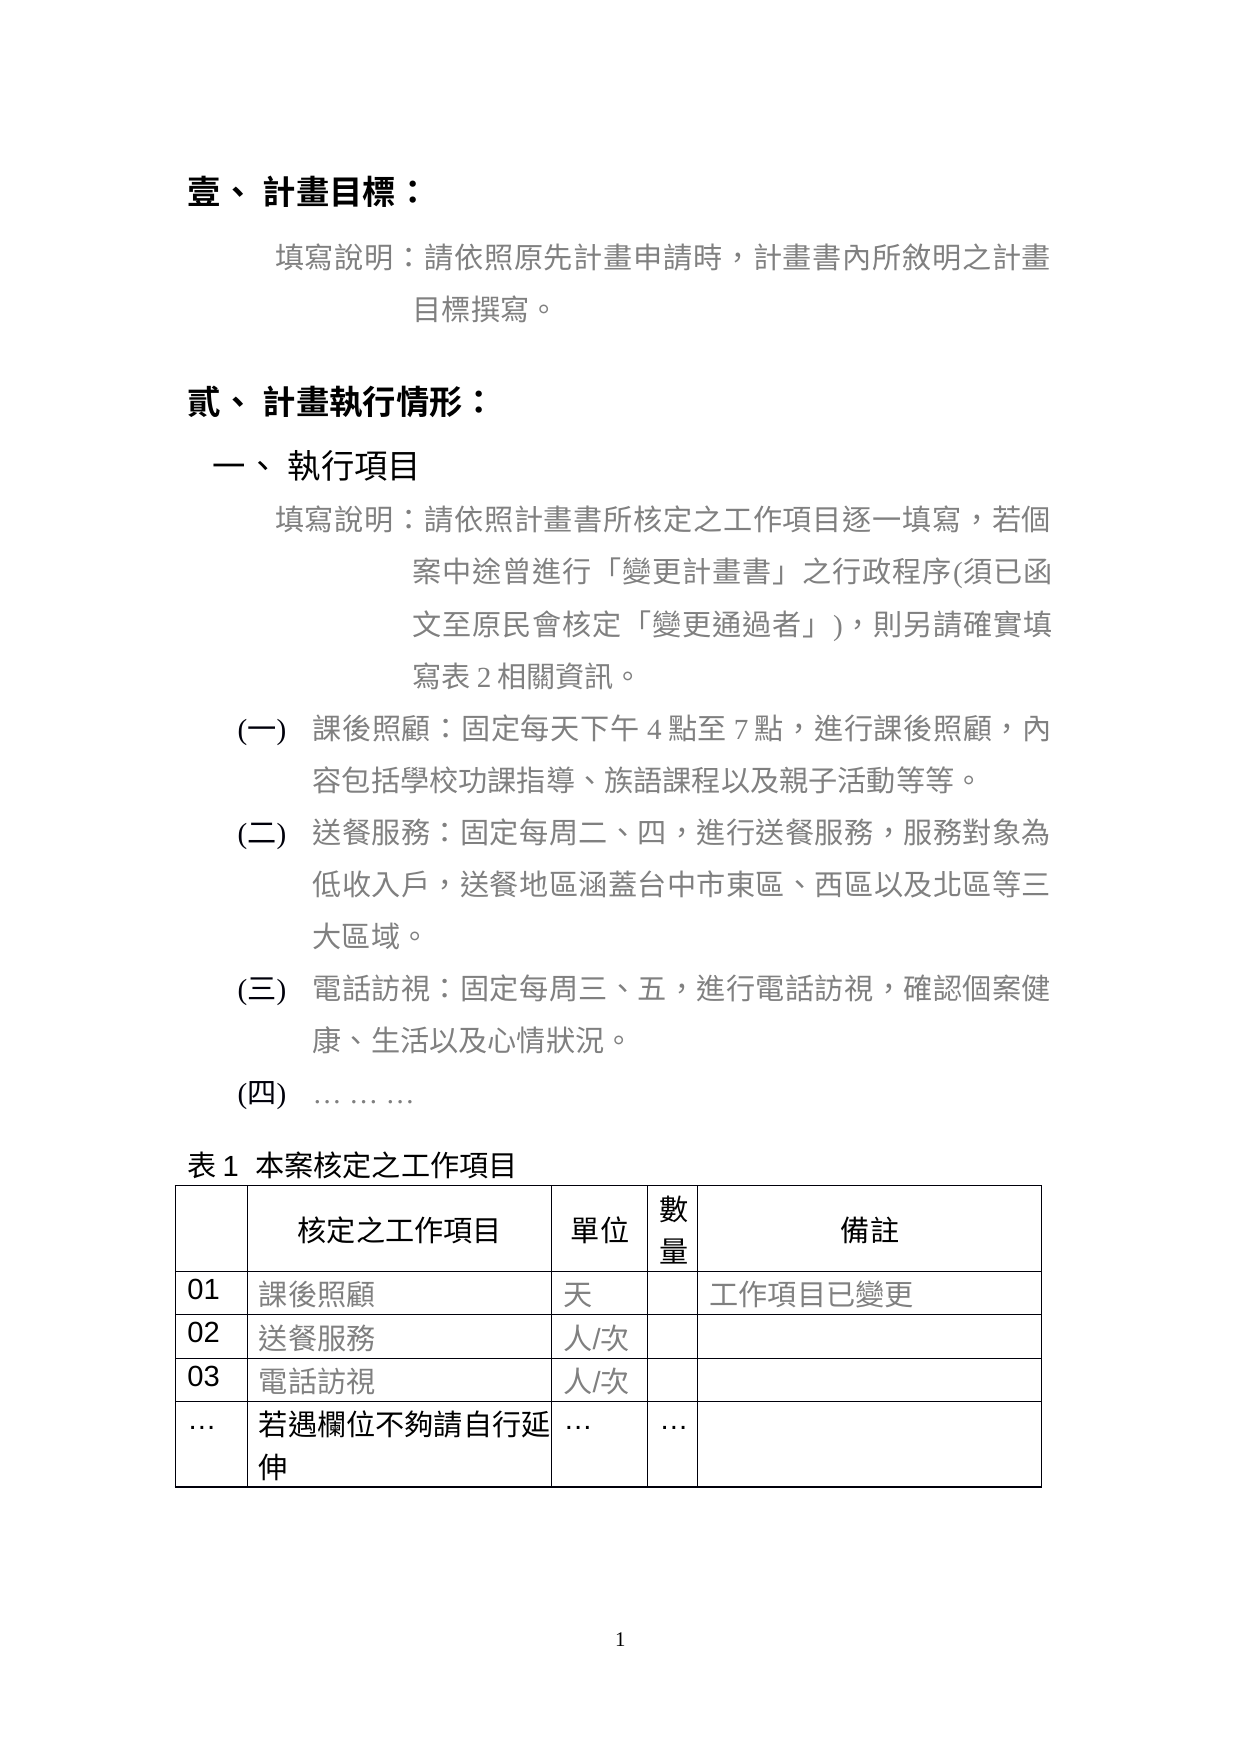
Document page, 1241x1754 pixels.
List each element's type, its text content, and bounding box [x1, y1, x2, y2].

list 送餐服務：固定每周二、四，進行送餐服務，服務對象為低收入戶，送餐地區涵蓋台中市東區、西區以及北區等三大區域。 [237, 802, 1053, 958]
list 填寫說明：請依照計畫書所核定之工作項目逐一填寫，若個案中途曾進行「變更計畫書」之行政程序(須已函文至原民會核定「變更通過者」)，則另請確實填寫表2相關資訊。 [275, 489, 1053, 697]
table_cell 01 [176, 1272, 247, 1314]
table_cell 電話訪視 [248, 1359, 551, 1401]
list 電話訪視：固定每周三、五，進行電話訪視，確認個案健康、生活以及心情狀況。 [237, 958, 1053, 1062]
table_cell 人/次 [552, 1315, 647, 1357]
table_cell … [648, 1402, 697, 1486]
list 計畫目標： [187, 162, 1053, 214]
table_cell [648, 1359, 697, 1401]
list 執行項目 [212, 437, 1053, 489]
table_header 核定之工作項目 [248, 1186, 551, 1271]
list 計畫執行情形： [187, 372, 1053, 424]
list 填寫說明：請依照原先計畫申請時，計畫書內所敘明之計畫目標撰寫。 [275, 227, 1053, 331]
table_cell 課後照顧 [248, 1272, 551, 1314]
table_cell [698, 1359, 1041, 1401]
table_cell [698, 1315, 1041, 1357]
table_cell [648, 1315, 697, 1357]
table_header [176, 1186, 247, 1271]
list … … … [237, 1062, 1053, 1114]
table_cell [698, 1402, 1041, 1486]
table_cell … [552, 1402, 647, 1486]
table_header 數量 [648, 1186, 697, 1271]
table_header 備註 [698, 1186, 1041, 1271]
table_cell 送餐服務 [248, 1315, 551, 1357]
table_cell 03 [176, 1359, 247, 1401]
table_cell … [176, 1402, 247, 1486]
table_cell 人/次 [552, 1359, 647, 1401]
table_cell 天 [552, 1272, 647, 1314]
list 課後照顧：固定每天下午4點至7點，進行課後照顧，內容包括學校功課指導、族語課程以及親子活動等等。 [237, 697, 1053, 802]
table_cell [648, 1272, 697, 1314]
table_cell 工作項目已變更 [698, 1272, 1041, 1314]
table_cell 若遇欄位不夠請自行延伸 [248, 1402, 551, 1486]
table_header 單位 [552, 1186, 647, 1271]
table_cell 02 [176, 1315, 247, 1357]
text 表1 本案核定之工作項目 [187, 1143, 1053, 1185]
